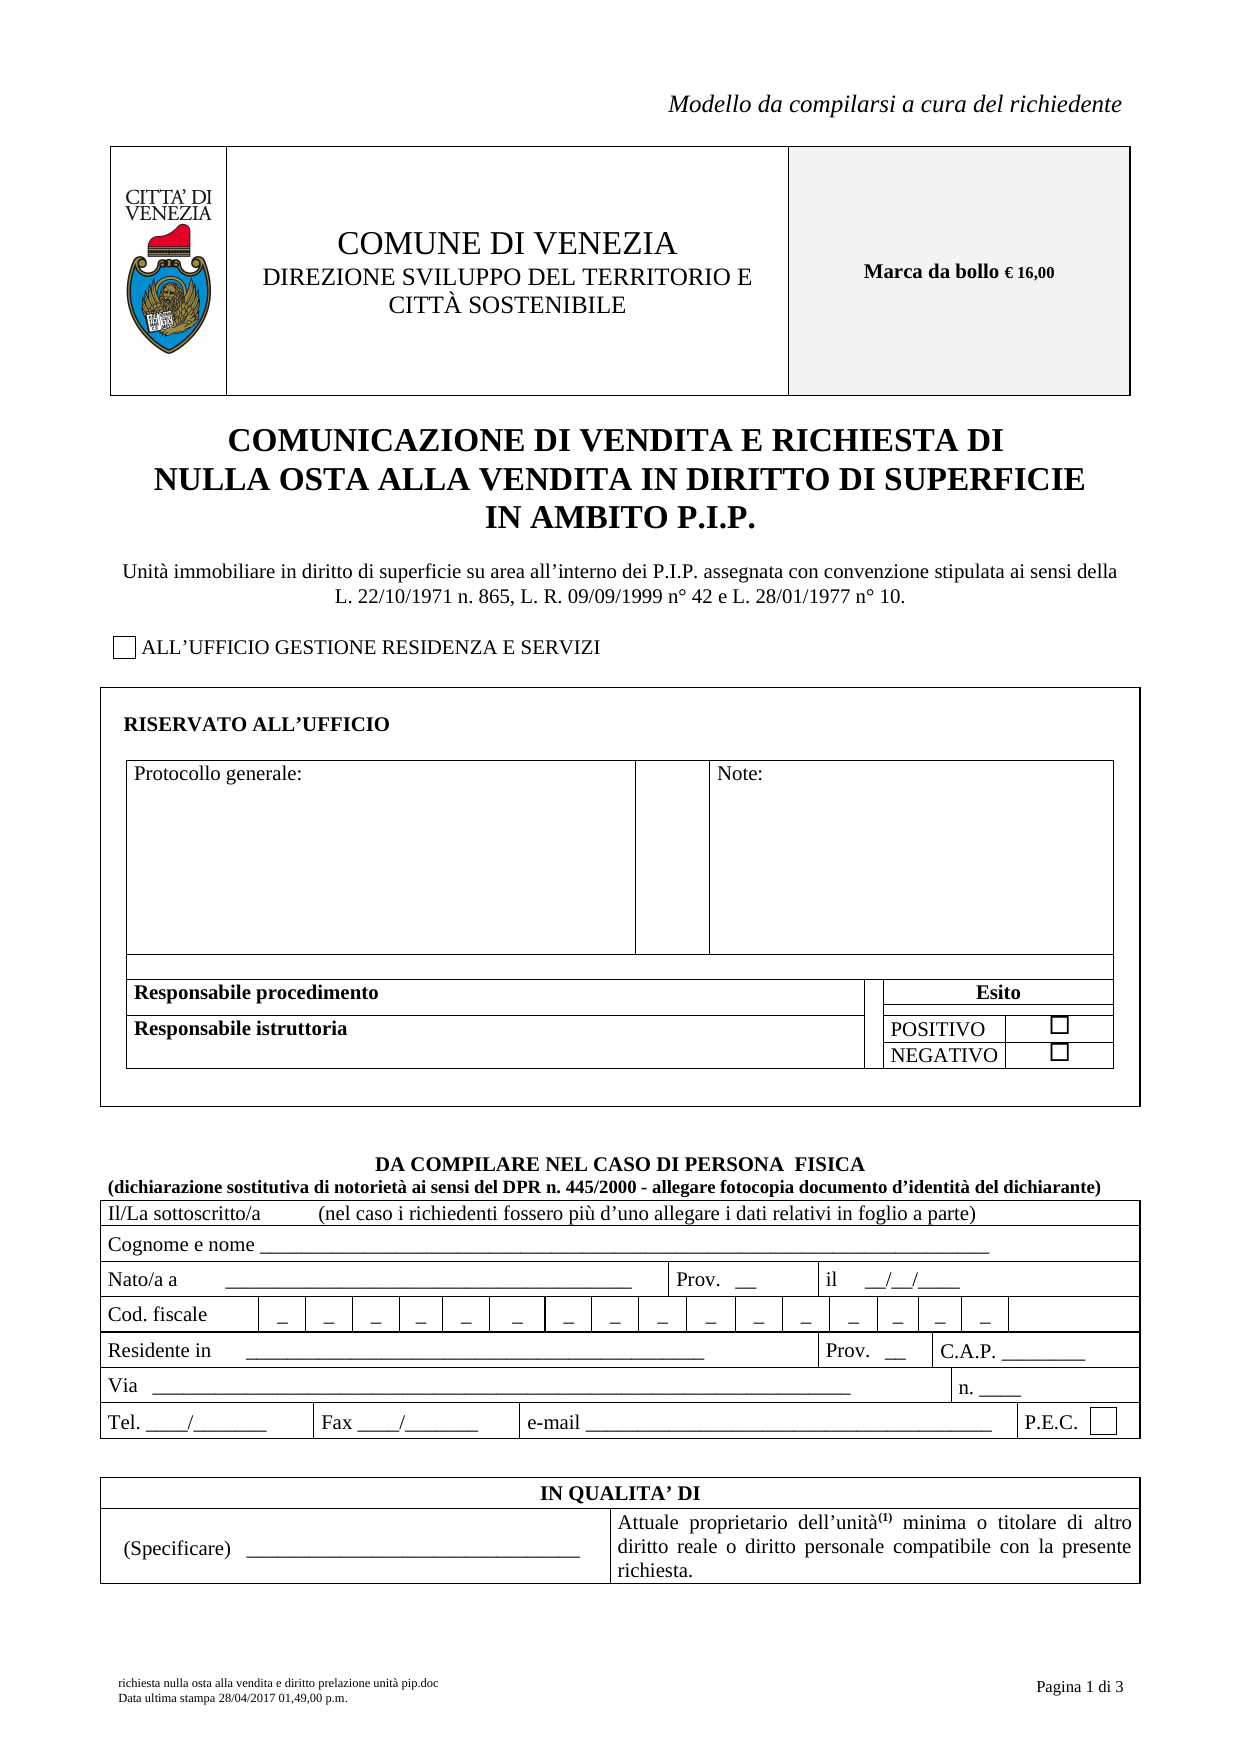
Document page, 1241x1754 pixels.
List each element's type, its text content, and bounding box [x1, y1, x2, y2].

text Modello da compilarsi a cura del richiedente [118, 89, 1122, 117]
table_header RISERVATO ALL’UFFICIO [101, 688, 1139, 1077]
table_cell ____________________________________________ [239, 1333, 818, 1367]
table_header Protocollo generale: [127, 761, 635, 953]
table_cell il [819, 1262, 857, 1296]
table_cell Responsabile procedimento [127, 980, 864, 1015]
table_cell [1009, 1297, 1139, 1331]
table_cell [100, 1107, 1140, 1149]
table_cell Esito [884, 980, 1113, 1004]
table_cell _ [259, 1297, 305, 1331]
table_header Marca da bollo € 16,00 [789, 147, 1129, 395]
table_cell Fax ____/_______ [314, 1403, 519, 1438]
table_cell C.A.P. ________ [933, 1333, 1139, 1367]
table_cell _ [830, 1297, 877, 1331]
table_cell _ [783, 1297, 829, 1331]
table_header ALL’UFFICIO GESTIONE RESIDENZA E SERVIZI [105, 632, 1136, 663]
table_cell  [1006, 1016, 1113, 1042]
table_header [636, 761, 709, 953]
table_cell e-mail _______________________________________ [520, 1403, 1017, 1438]
table_cell n. ____ [952, 1368, 1139, 1402]
table_cell [884, 1005, 1113, 1015]
table_cell __ [728, 1262, 818, 1296]
table_cell _ [353, 1297, 399, 1331]
table_header COMUNE DI VENEZIA DIREZIONE SVILUPPO DEL TERRITORIO E CITTÀ SOSTENIBILE [227, 147, 788, 395]
table_cell Prov. [819, 1333, 877, 1367]
table_cell _ [878, 1297, 918, 1331]
table_cell [101, 1077, 1139, 1106]
table_header IN QUALITA’ DI [101, 1478, 1139, 1508]
table_cell __/__/____ [858, 1262, 1139, 1296]
table_cell P.E.C. [1018, 1403, 1139, 1438]
table_cell _ [490, 1297, 544, 1331]
table_header [111, 147, 226, 395]
table_cell  [1006, 1043, 1113, 1068]
table_cell [218, 1297, 258, 1331]
table_cell POSITIVO [884, 1016, 1005, 1042]
picture [125, 189, 212, 354]
table_cell Attuale proprietario dell’unità(1) minima o titolare di altro diritto reale o diritto personale compatibile con la presente richiesta. [611, 1509, 1139, 1583]
table_cell ___________________________________________________________________ [145, 1368, 951, 1402]
table_cell _ [443, 1297, 489, 1331]
table_cell [865, 980, 883, 1068]
table_cell Nato/a a [101, 1262, 218, 1296]
text IN AMBITO P.I.P. [118, 497, 1122, 535]
table_cell (Specificare) ________________________________ [101, 1509, 610, 1583]
table_cell Cod. fiscale [101, 1297, 218, 1331]
table_cell _ [639, 1297, 686, 1331]
table_cell Prov. [669, 1262, 728, 1296]
table_cell Il/La sottoscritto/a (nel caso i richiedenti fossero più d’uno allegare i dati relativi in foglio a parte) [101, 1201, 1139, 1225]
table_cell Responsabile istruttoria [127, 1016, 864, 1068]
table_cell _ [400, 1297, 442, 1331]
table_cell _ [962, 1297, 1008, 1331]
table_cell _ [306, 1297, 352, 1331]
table_cell _ [919, 1297, 961, 1331]
table_cell Tel. ____/_______ [101, 1403, 313, 1438]
table_cell _ [546, 1297, 591, 1331]
table_cell _ [687, 1297, 735, 1331]
table_cell _______________________________________ [218, 1262, 668, 1296]
table_cell _ [592, 1297, 638, 1331]
table_cell DA COMPILARE NEL CASO DI PERSONA FISICA (dichiarazione sostitutiva di notorietà ai sensi del DPR n. 445/2000 - allegare fotocopia documento d’identità del dichiarante) [100, 1149, 1140, 1200]
table_cell [127, 955, 1113, 979]
table_cell _ [736, 1297, 782, 1331]
text Unità immobiliare in diritto di superficie su area all’interno dei P.I.P. assegnata con convenzione stipulata ai sensi della L. 22/10/1971 n. 865, L. R. 09/09/1999 n° 42 e L. 28/01/1977 n° 10. [118, 559, 1122, 608]
table_cell NEGATIVO [884, 1043, 1005, 1068]
table_header Note: [710, 761, 1113, 953]
text COMUNICAZIONE DI VENDITA E RICHIESTA DI [118, 420, 1122, 459]
table_cell __ [878, 1333, 932, 1367]
text NULLA OSTA ALLA VENDITA IN DIRITTO DI SUPERFICIE [118, 459, 1122, 497]
table_cell Via [101, 1368, 145, 1402]
table_cell Residente in [101, 1333, 238, 1367]
table_cell Cognome e nome ______________________________________________________________________ [101, 1226, 1139, 1261]
